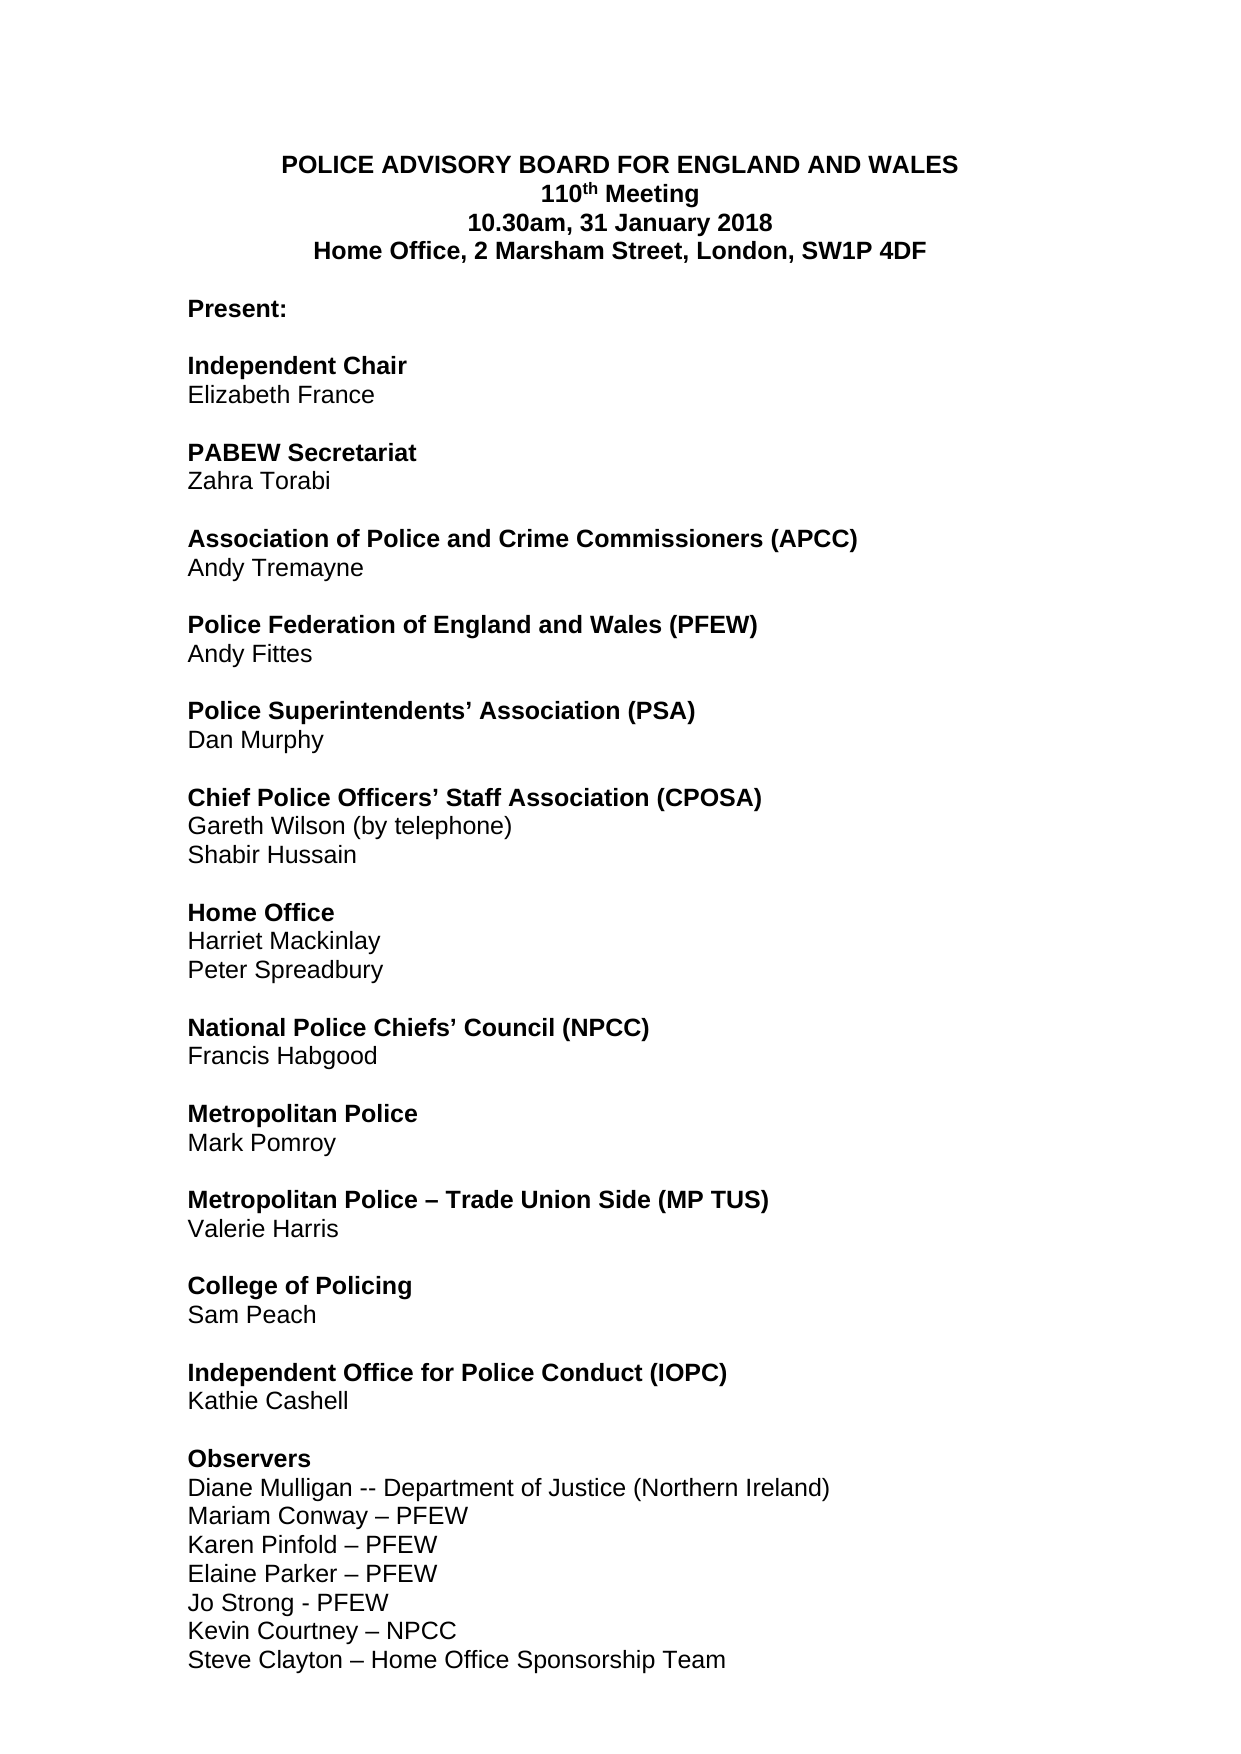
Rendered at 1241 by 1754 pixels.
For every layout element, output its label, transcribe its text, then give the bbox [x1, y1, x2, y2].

text Police Superintendents’ Association (PSA) [187, 696, 1053, 725]
text Dan Murphy [187, 725, 1053, 754]
text Mariam Conway – PFEW [187, 1501, 1053, 1530]
text College of Policing [187, 1271, 1053, 1300]
text Andy Fittes [187, 639, 1053, 667]
text Kathie Cashell [187, 1386, 1053, 1415]
text Karen Pinfold – PFEW [187, 1530, 1053, 1559]
text Gareth Wilson (by telephone) [187, 811, 1053, 840]
text Home Office [187, 897, 1053, 926]
text Metropolitan Police [187, 1099, 1053, 1127]
text 110th Meeting [187, 179, 1053, 207]
text Observers [187, 1444, 1053, 1472]
text Sam Peach [187, 1300, 1053, 1329]
text Peter Spreadbury [187, 955, 1053, 984]
text Shabir Hussain [187, 840, 1053, 869]
text Chief Police Officers’ Staff Association (CPOSA) [187, 782, 1053, 811]
text Police Federation of England and Wales (PFEW) [187, 610, 1053, 639]
text Present: [187, 294, 1053, 322]
text Francis Habgood [187, 1041, 1053, 1070]
text 10.30am, 31 January 2018 [187, 207, 1053, 236]
text Jo Strong - PFEW [187, 1587, 1053, 1616]
text Harriet Mackinlay [187, 926, 1053, 955]
text Zahra Torabi [187, 466, 1053, 495]
text Association of Police and Crime Commissioners (APCC) [187, 524, 1053, 552]
text Mark Pomroy [187, 1127, 1053, 1156]
text Steve Clayton – Home Office Sponsorship Team [187, 1645, 1053, 1674]
text Home Office, 2 Marsham Street, London, SW1P 4DF [187, 236, 1053, 265]
text POLICE ADVISORY BOARD FOR ENGLAND AND WALES [187, 150, 1053, 179]
text Elaine Parker – PFEW [187, 1559, 1053, 1587]
text Independent Chair [187, 351, 1053, 380]
text Diane Mulligan -- Department of Justice (Northern Ireland) [187, 1472, 1053, 1501]
text National Police Chiefs’ Council (NPCC) [187, 1012, 1053, 1041]
text Metropolitan Police – Trade Union Side (MP TUS) [187, 1185, 1053, 1214]
text Independent Office for Police Conduct (IOPC) [187, 1357, 1053, 1386]
text Valerie Harris [187, 1214, 1053, 1242]
text PABEW Secretariat [187, 437, 1053, 466]
text Kevin Courtney – NPCC [187, 1616, 1053, 1645]
text Andy Tremayne [187, 552, 1053, 581]
text Elizabeth France [187, 380, 1053, 409]
